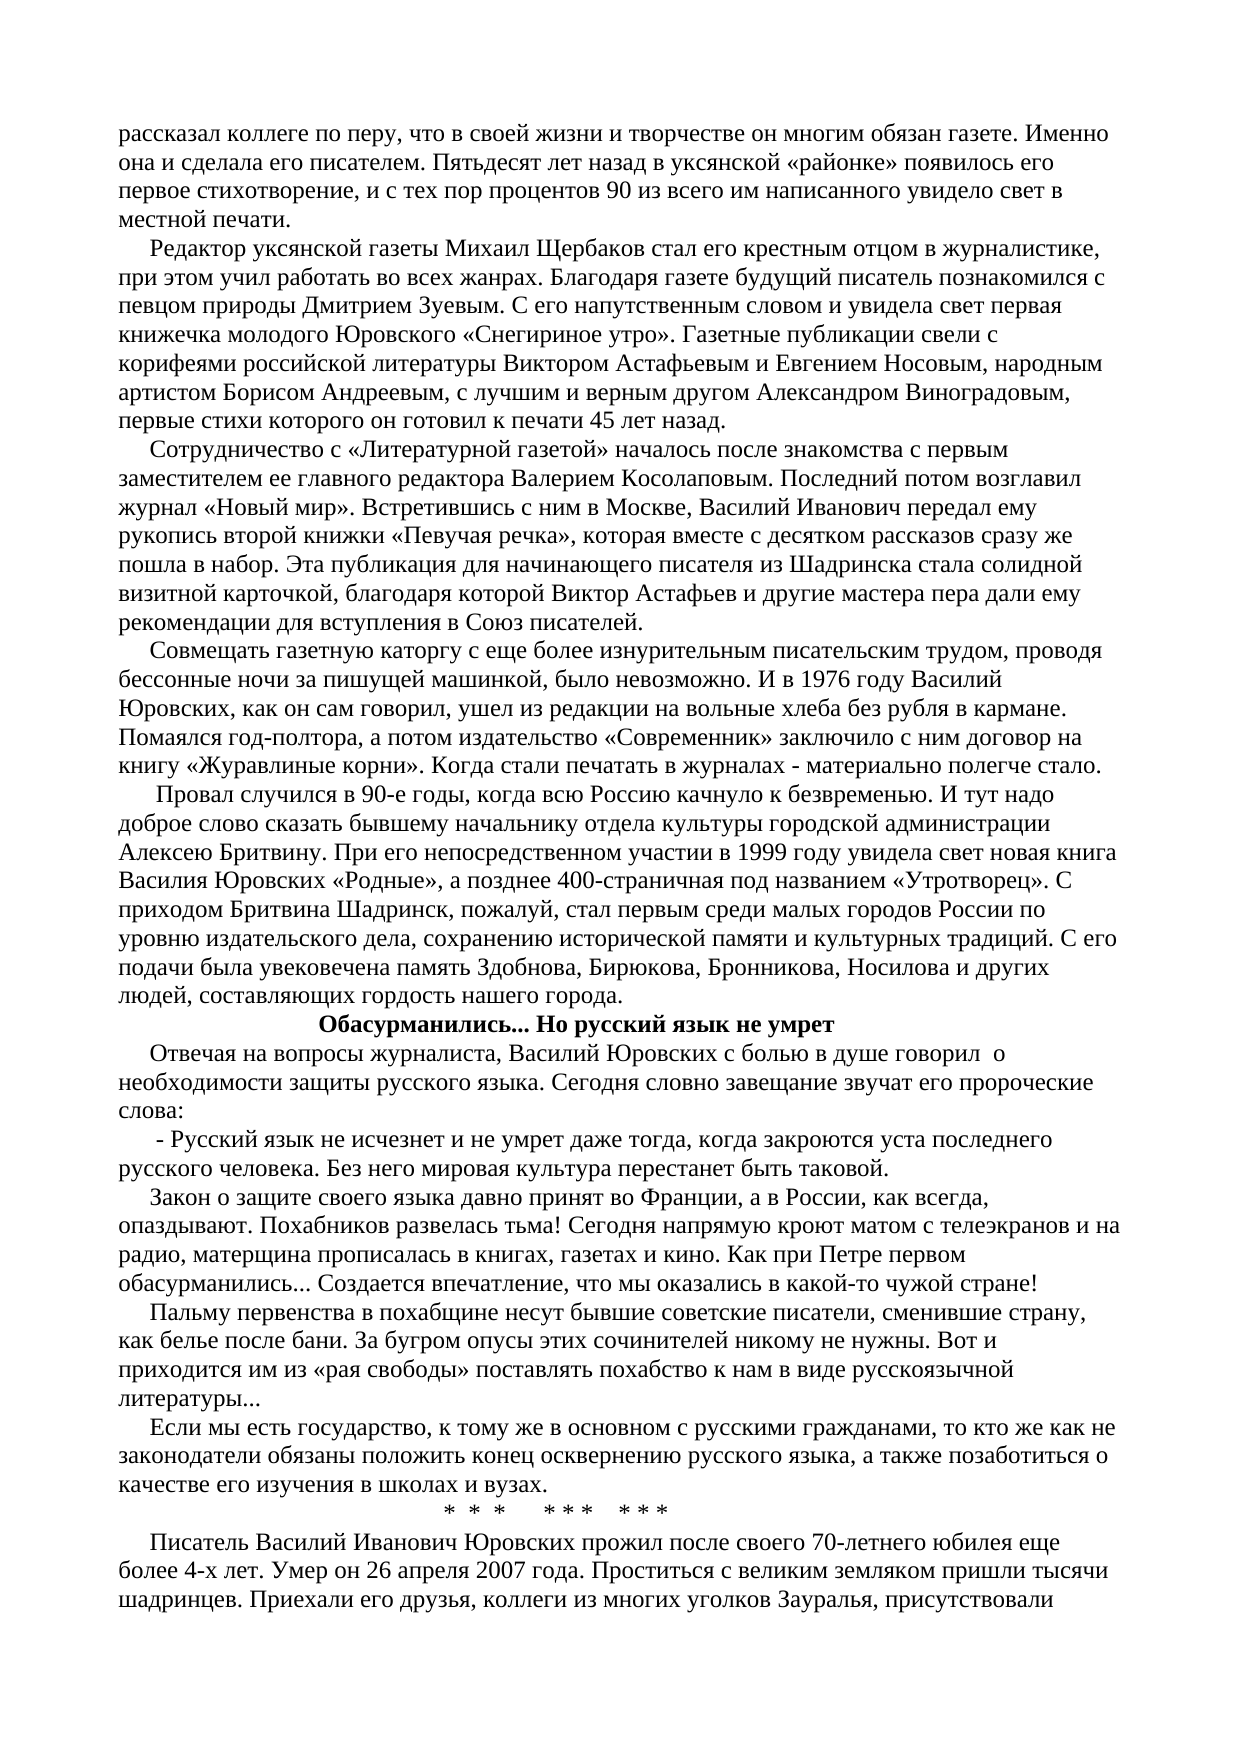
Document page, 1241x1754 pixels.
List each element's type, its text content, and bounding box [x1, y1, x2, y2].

text Обасурманились... Но русский язык не умрет [118, 1009, 1122, 1038]
text Пальму первенства в похабщине несут бывшие советские писатели, сменившие страну, как белье после бани. За бугром опусы этих сочинителей никому не нужны. Вот и приходится им из «рая свободы» поставлять похабство к нам в виде русскоязычной литературы... [118, 1297, 1122, 1412]
text Редактор уксянской газеты Михаил Щербаков стал его крестным отцом в журналистике, при этом учил работать во всех жанрах. Благодаря газете будущий писатель познакомился с певцом природы Дмитрием Зуевым. С его напутственным словом и увидела свет первая книжечка молодого Юровского «Снегириное утро». Газетные публикации свели с корифеями российской литературы Виктором Астафьевым и Евгением Носовым, народным артистом Борисом Андреевым, с лучшим и верным другом Александром Виноградовым, первые стихи которого он готовил к печати 45 лет назад. [118, 233, 1122, 434]
text Совмещать газетную каторгу с еще более изнурительным писательским трудом, проводя бессонные ночи за пишущей машинкой, было невозможно. И в 1976 году Василий Юровских, как он сам говорил, ушел из редакции на вольные хлеба без рубля в кармане. Помаялся год-полтора, а потом издательство «Современник» заключило с ним договор на книгу «Журавлиные корни». Когда стали печатать в журналах - материально полегче стало. [118, 636, 1122, 779]
text * * * * * * * * * [118, 1498, 1122, 1527]
text рассказал коллеге по перу, что в своей жизни и творчестве он многим обязан газете. Именно она и сделала его писателем. Пятьдесят лет назад в уксянской «районке» появилось его первое стихотворение, и с тех пор процентов 90 из всего им написанного увидело свет в местной печати. [118, 118, 1122, 233]
text Закон о защите своего языка давно принят во Франции, а в России, как всегда, опаздывают. Похабников развелась тьма! Сегодня напрямую кроют матом с телеэкранов и на радио, матерщина прописалась в книгах, газетах и кино. Как при Петре первом обасурманились... Создается впечатление, что мы оказались в какой-то чужой стране! [118, 1182, 1122, 1297]
text Если мы есть государство, к тому же в основном с русскими гражданами, то кто же как не законодатели обязаны положить конец осквернению русского языка, а также позаботиться о качестве его изучения в школах и вузах. [118, 1412, 1122, 1498]
text Писатель Василий Иванович Юровских прожил после своего 70-летнего юбилея еще более 4-х лет. Умер он 26 апреля 2007 года. Проститься с великим земляком пришли тысячи шадринцев. Приехали его друзья, коллеги из многих уголков Зауралья, присутствовали [118, 1527, 1122, 1613]
text Провал случился в 90-е годы, когда всю Россию качнуло к безвременью. И тут надо доброе слово сказать бывшему начальнику отдела культуры городской администрации Алексею Бритвину. При его непосредственном участии в 1999 году увидела свет новая книга Василия Юровских «Родные», а позднее 400-страничная под названием «Утротворец». С приходом Бритвина Шадринск, пожалуй, стал первым среди малых городов России по уровню издательского дела, сохранению исторической памяти и культурных традиций. С его подачи была увековечена память Здобнова, Бирюкова, Бронникова, Носилова и других людей, составляющих гордость нашего города. [118, 779, 1122, 1009]
text Отвечая на вопросы журналиста, Василий Юровских с болью в душе говорил о необходимости защиты русского языка. Сегодня словно завещание звучат его пророческие слова: [118, 1038, 1122, 1124]
text - Русский язык не исчезнет и не умрет даже тогда, когда закроются уста последнего русского человека. Без него мировая культура перестанет быть таковой. [118, 1124, 1122, 1182]
text Сотрудничество с «Литературной газетой» началось после знакомства с первым заместителем ее главного редактора Валерием Косолаповым. Последний потом возглавил журнал «Новый мир». Встретившись с ним в Москве, Василий Иванович передал ему рукопись второй книжки «Певучая речка», которая вместе с десятком рассказов сразу же пошла в набор. Эта публикация для начинающего писателя из Шадринска стала солидной визитной карточкой, благодаря которой Виктор Астафьев и другие мастера пера дали ему рекомендации для вступления в Союз писателей. [118, 434, 1122, 636]
